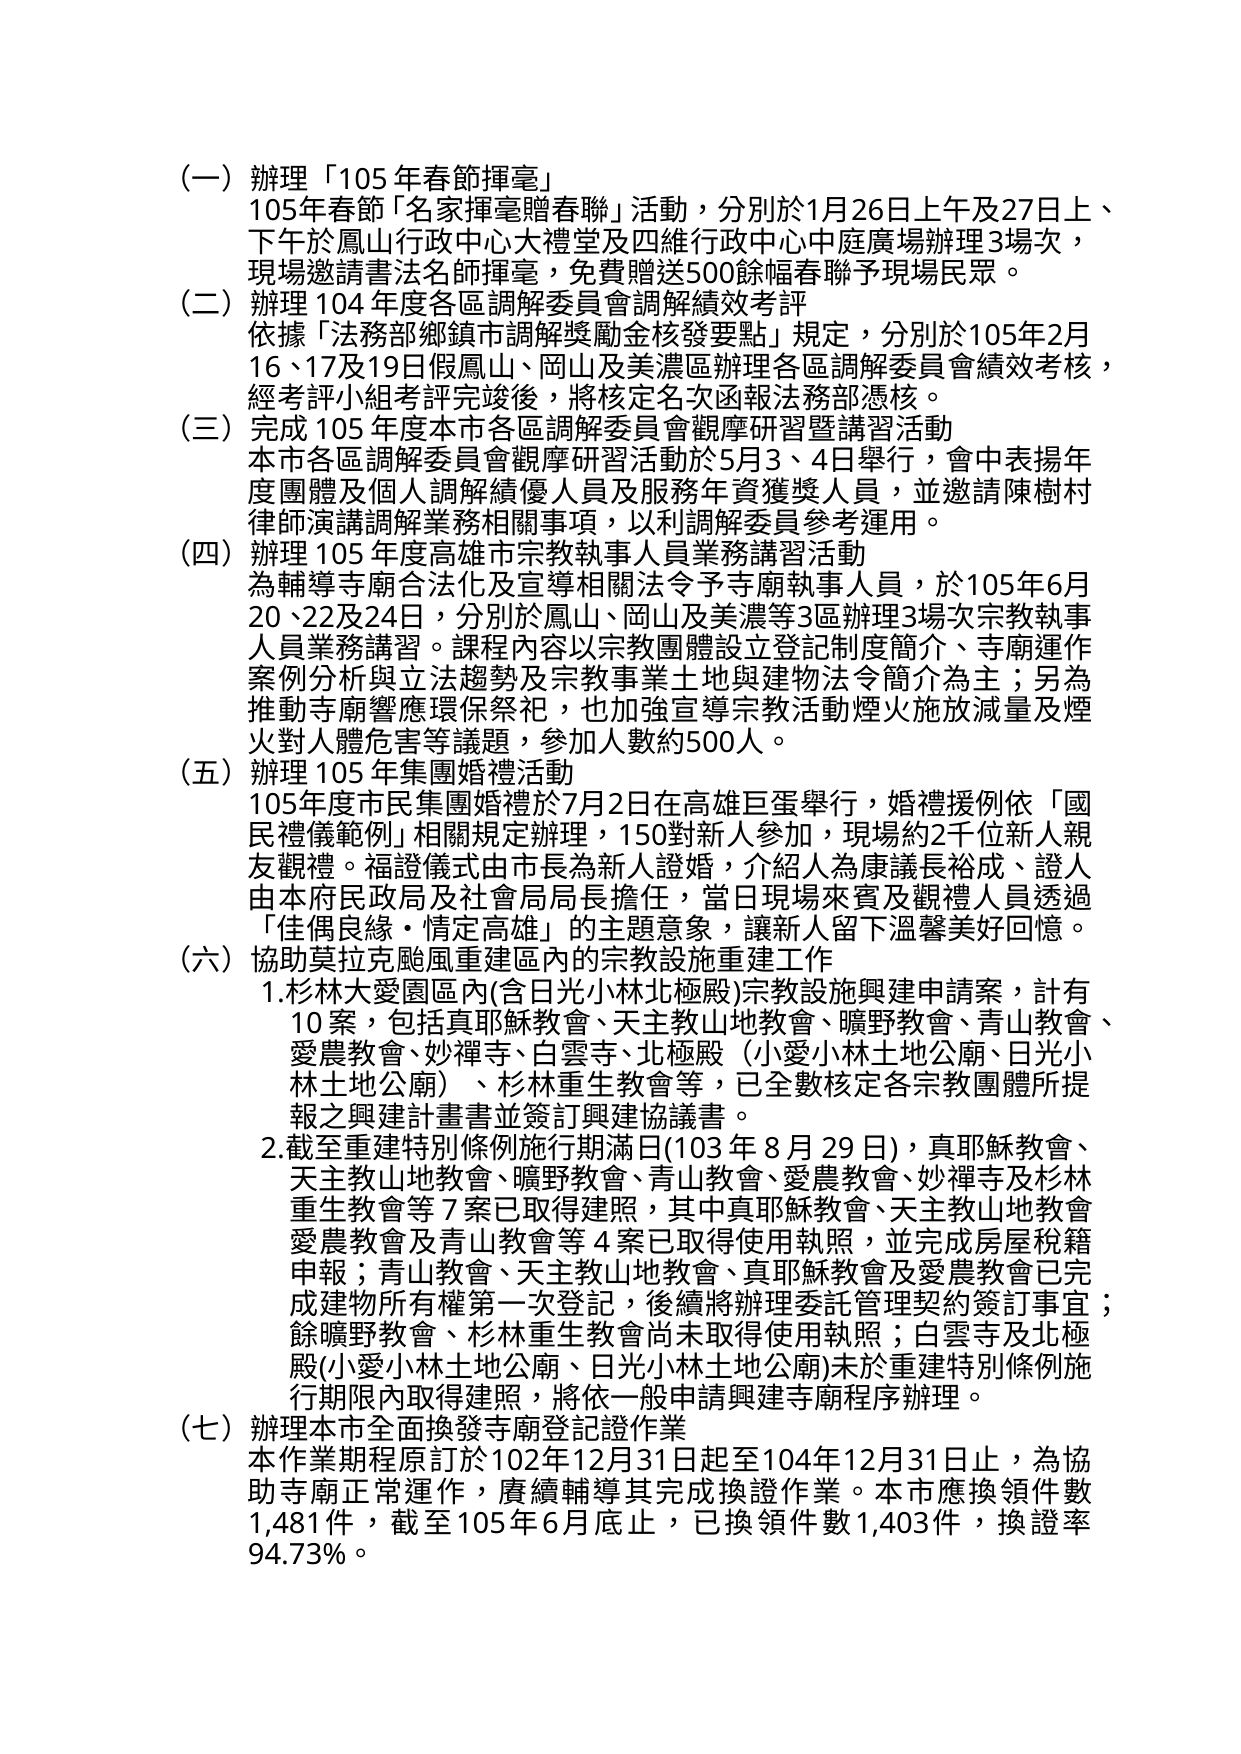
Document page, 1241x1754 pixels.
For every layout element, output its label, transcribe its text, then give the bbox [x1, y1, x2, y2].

list （四）辦理105年度高雄市宗教執事人員業務講習活動 [162, 539, 1092, 571]
text 為輔導寺廟合法化及宣導相關法令予寺廟執事人員，於105年6月20、22及24日，分別於鳳山、岡山及美濃等3區辦理3場次宗教執事人員業務講習。課程內容以宗教團體設立登記制度簡介、寺廟運作案例分析與立法趨勢及宗教事業土地與建物法令簡介為主；另為推動寺廟響應環保祭祀，也加強宣導宗教活動煙火施放減量及煙火對人體危害等議題，參加人數約500人。 [248, 571, 1092, 758]
text 依據「法務部鄉鎮市調解獎勵金核發要點」規定，分別於105年2月16、17及19日假鳳山、岡山及美濃區辦理各區調解委員會績效考核，經考評小組考評完竣後，將核定名次函報法務部憑核。 [248, 321, 1092, 414]
list （六）協助莫拉克颱風重建區內的宗教設施重建工作 [162, 946, 1092, 977]
list （七）辦理本市全面換發寺廟登記證作業 [162, 1414, 1092, 1446]
list （三）完成105年度本市各區調解委員會觀摩研習暨講習活動 [162, 414, 1092, 446]
list （二）辦理104年度各區調解委員會調解績效考評 [162, 289, 1092, 321]
text 本市各區調解委員會觀摩研習活動於5月3、4日舉行，會中表揚年度團體及個人調解績優人員及服務年資獲獎人員，並邀請陳樹村律師演講調解業務相關事項，以利調解委員參考運用。 [248, 446, 1092, 539]
text 本作業期程原訂於102年12月31日起至104年12月31日止，為協助寺廟正常運作，賡續輔導其完成換證作業。本市應換領件數1,481件，截至105年6月底止，已換領件數1,403件，換證率94.73%。 [248, 1446, 1092, 1571]
text 105年度市民集團婚禮於7月2日在高雄巨蛋舉行，婚禮援例依「國民禮儀範例」相關規定辦理，150對新人參加，現場約2千位新人親友觀禮。福證儀式由市長為新人證婚，介紹人為康議長裕成、證人由本府民政局及社會局局長擔任，當日現場來賓及觀禮人員透過「佳偶良緣・情定高雄」的主題意象，讓新人留下溫馨美好回憶。 [248, 789, 1092, 946]
text 2.截至重建特別條例施行期滿日(103年8月29日)，真耶穌教會、天主教山地教會、曠野教會、青山教會、愛農教會、妙禪寺及杉林重生教會等7案已取得建照，其中真耶穌教會、天主教山地教會、愛農教會及青山教會等4案已取得使用執照，並完成房屋稅籍申報；青山教會、天主教山地教會、真耶穌教會及愛農教會已完成建物所有權第一次登記，後續將辦理委託管理契約簽訂事宜；餘曠野教會、杉林重生教會尚未取得使用執照；白雲寺及北極殿(小愛小林土地公廟、日光小林土地公廟)未於重建特別條例施行期限內取得建照，將依一般申請興建寺廟程序辦理。 [260, 1133, 1092, 1414]
text 1.杉林大愛園區內(含日光小林北極殿)宗教設施興建申請案，計有10案，包括真耶穌教會、天主教山地教會、曠野教會、青山教會、愛農教會、妙禪寺、白雲寺、北極殿（小愛小林土地公廟、日光小林土地公廟）、杉林重生教會等，已全數核定各宗教團體所提報之興建計畫書並簽訂興建協議書。 [260, 977, 1092, 1133]
text 105年春節「名家揮毫贈春聯」活動，分別於1月26日上午及27日上、下午於鳳山行政中心大禮堂及四維行政中心中庭廣場辦理3場次，現場邀請書法名師揮毫，免費贈送500餘幅春聯予現場民眾。 [248, 196, 1092, 289]
list （一）辦理「105年春節揮毫」 [162, 164, 1092, 196]
list （五）辦理105年集團婚禮活動 [162, 758, 1092, 789]
